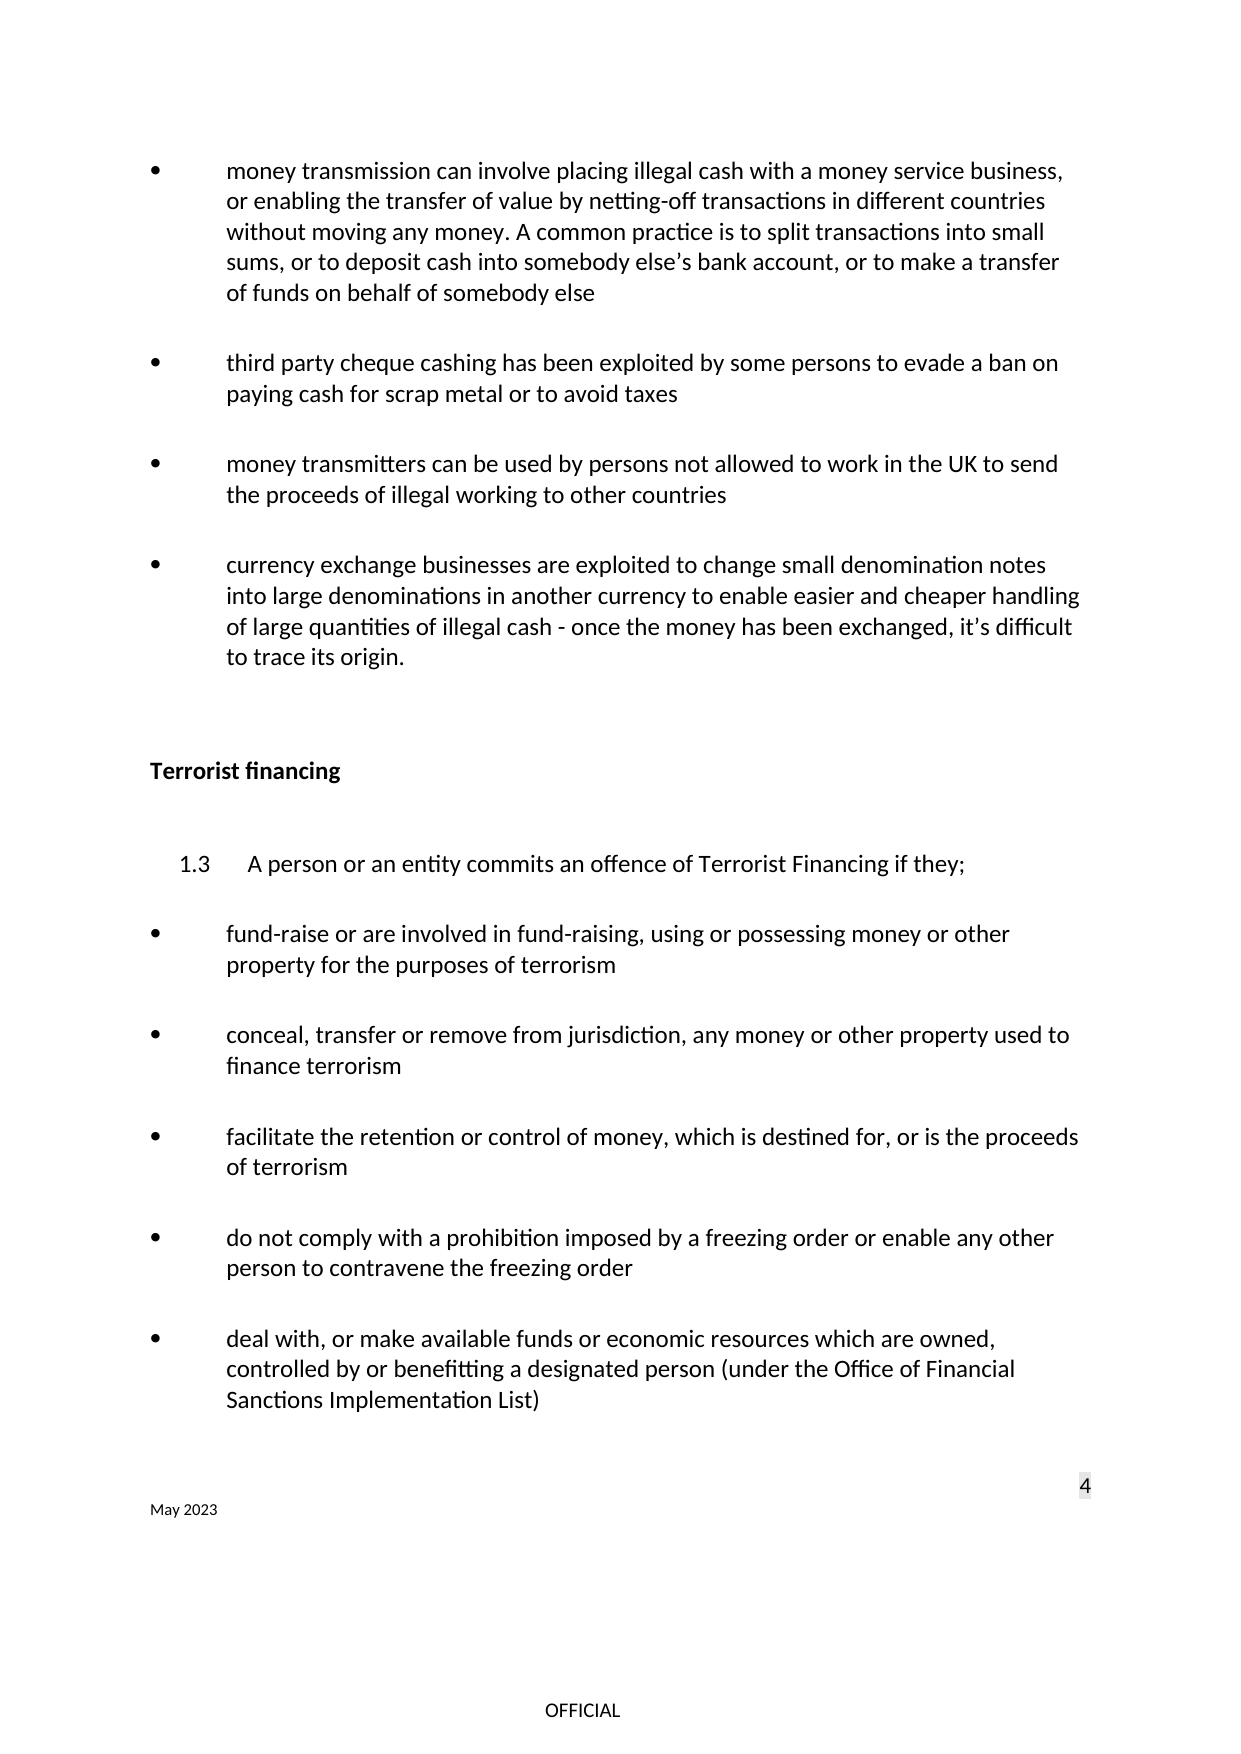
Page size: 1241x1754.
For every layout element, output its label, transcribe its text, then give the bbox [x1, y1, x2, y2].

list do not comply with a prohibition imposed by a freezing order or enable any other person to contravene the freezing order [151, 1222, 1081, 1283]
list money transmitters can be used by persons not allowed to work in the UK to send the proceeds of illegal working to other countries [151, 449, 1081, 510]
list currency exchange businesses are exploited to change small denomination notes into large denominations in another currency to enable easier and cheaper handling of large quantities of illegal cash - once the money has been exchanged, it’s difficult to trace its origin. [151, 550, 1081, 672]
list fund-raise or are involved in fund-raising, using or possessing money or other property for the purposes of terrorism [151, 919, 1081, 980]
subtitle Terrorist financing [150, 755, 1091, 785]
list conceal, transfer or remove from jurisdiction, any money or other property used to finance terrorism [151, 1020, 1081, 1081]
list money transmission can involve placing illegal cash with a money service business, or enabling the transfer of value by netting-off transactions in different countries without moving any money. A common practice is to split transactions into small sums, or to deposit cash into somebody else’s bank account, or to make a transfer of funds on behalf of somebody else [151, 155, 1081, 308]
list deal with, or make available funds or economic resources which are owned, controlled by or benefitting a designated person (under the Office of Financial Sanctions Implementation List) [151, 1323, 1081, 1414]
text 1.3 A person or an entity commits an offence of Terrorist Financing if they; [172, 848, 1081, 879]
list third party cheque cashing has been exploited by some persons to evade a ban on paying cash for scrap metal or to avoid taxes [151, 348, 1081, 409]
list facilitate the retention or control of money, which is destined for, or is the proceeds of terrorism [151, 1121, 1081, 1182]
